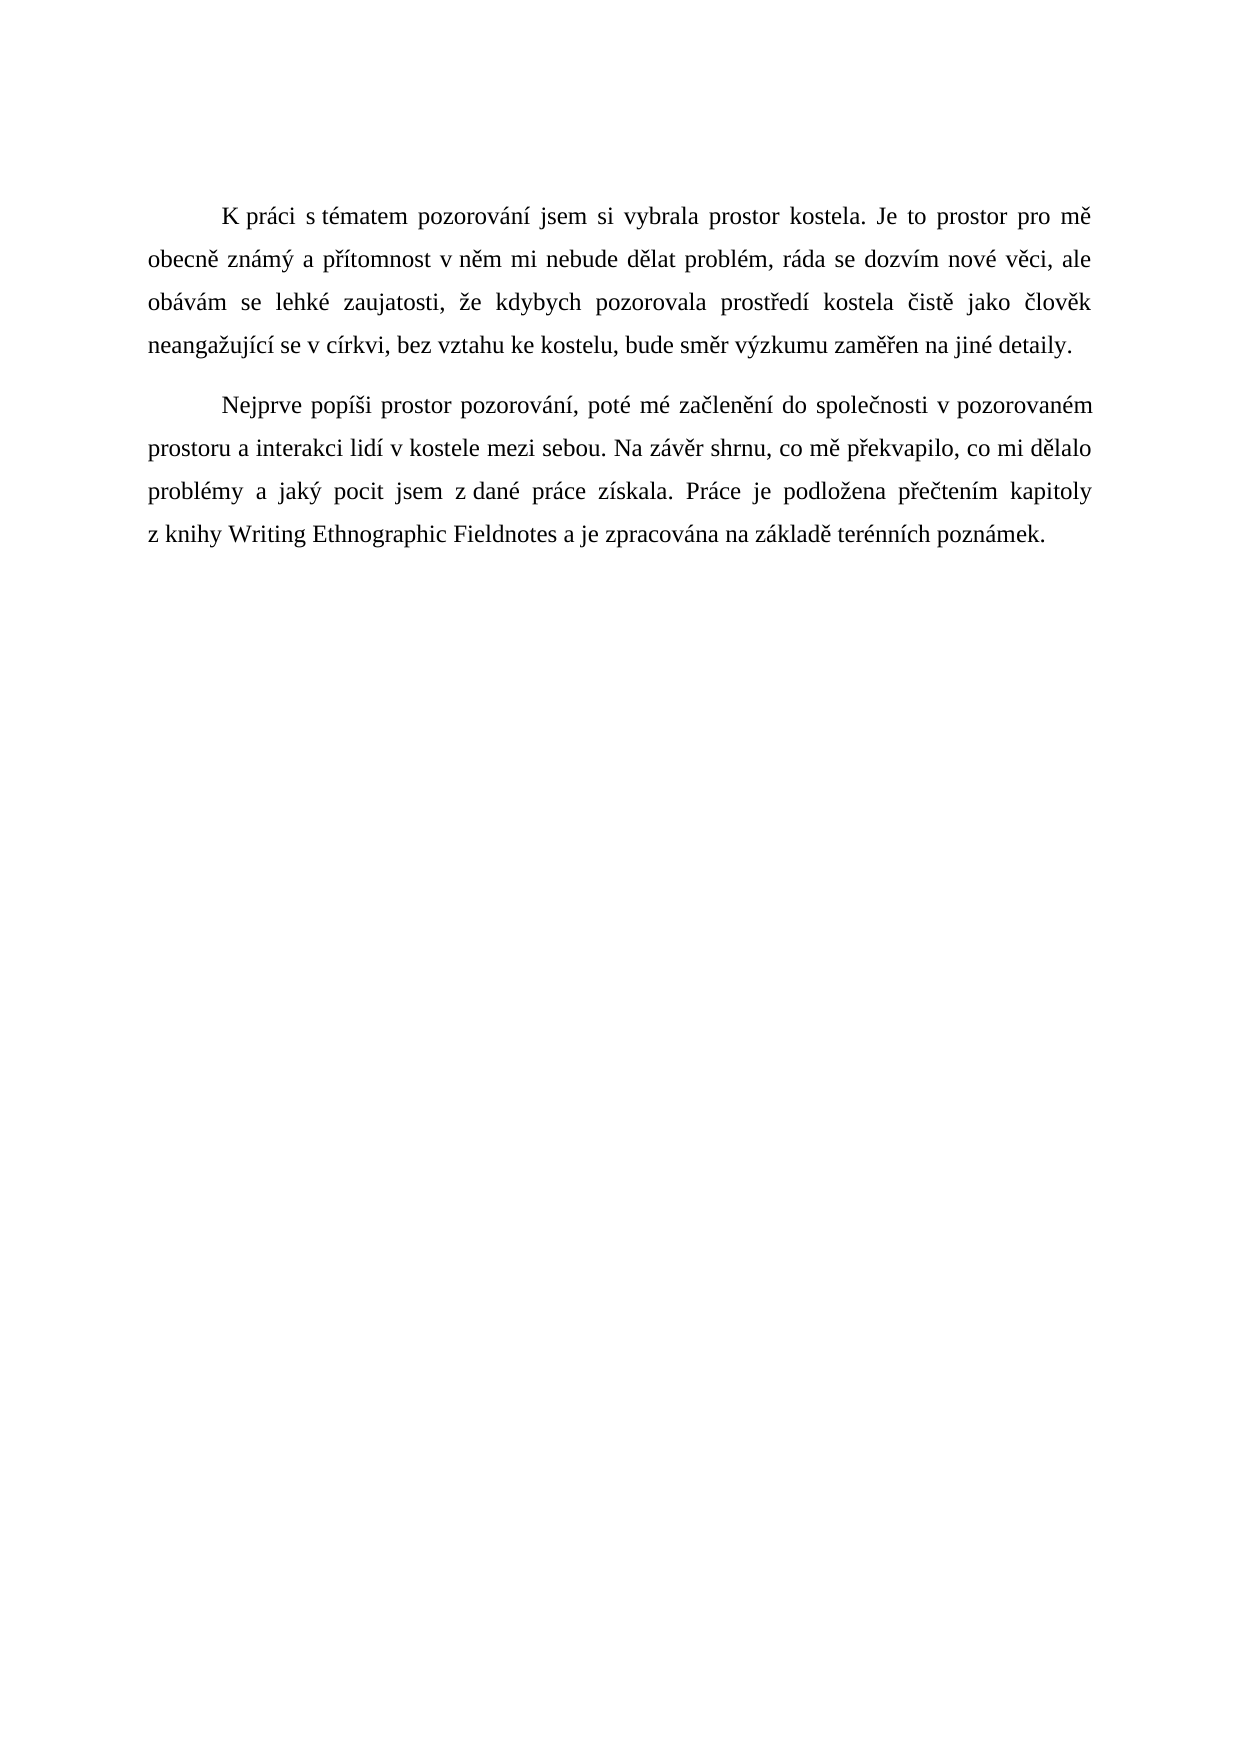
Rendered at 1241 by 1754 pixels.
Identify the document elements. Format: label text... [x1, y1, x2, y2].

text Nejprve popíši prostor pozorování, poté mé začlenění do společnosti v pozorovaném prostoru a interakci lidí v kostele mezi sebou. Na závěr shrnu, co mě překvapilo, co mi dělalo problémy a jaký pocit jsem z dané práce získala. Práce je podložena přečtením kapitoly z knihy Writing Ethnographic Fieldnotes a je zpracována na základě terénních poznámek. [148, 390, 1093, 548]
text K práci s tématem pozorování jsem si vybrala prostor kostela. Je to prostor pro mě obecně známý a přítomnost v něm mi nebude dělat problém, ráda se dozvím nové věci, ale obávám se lehké zaujatosti, že kdybych pozorovala prostředí kostela čistě jako člověk neangažující se v církvi, bez vztahu ke kostelu, bude směr výzkumu zaměřen na jiné detaily. [148, 201, 1093, 359]
